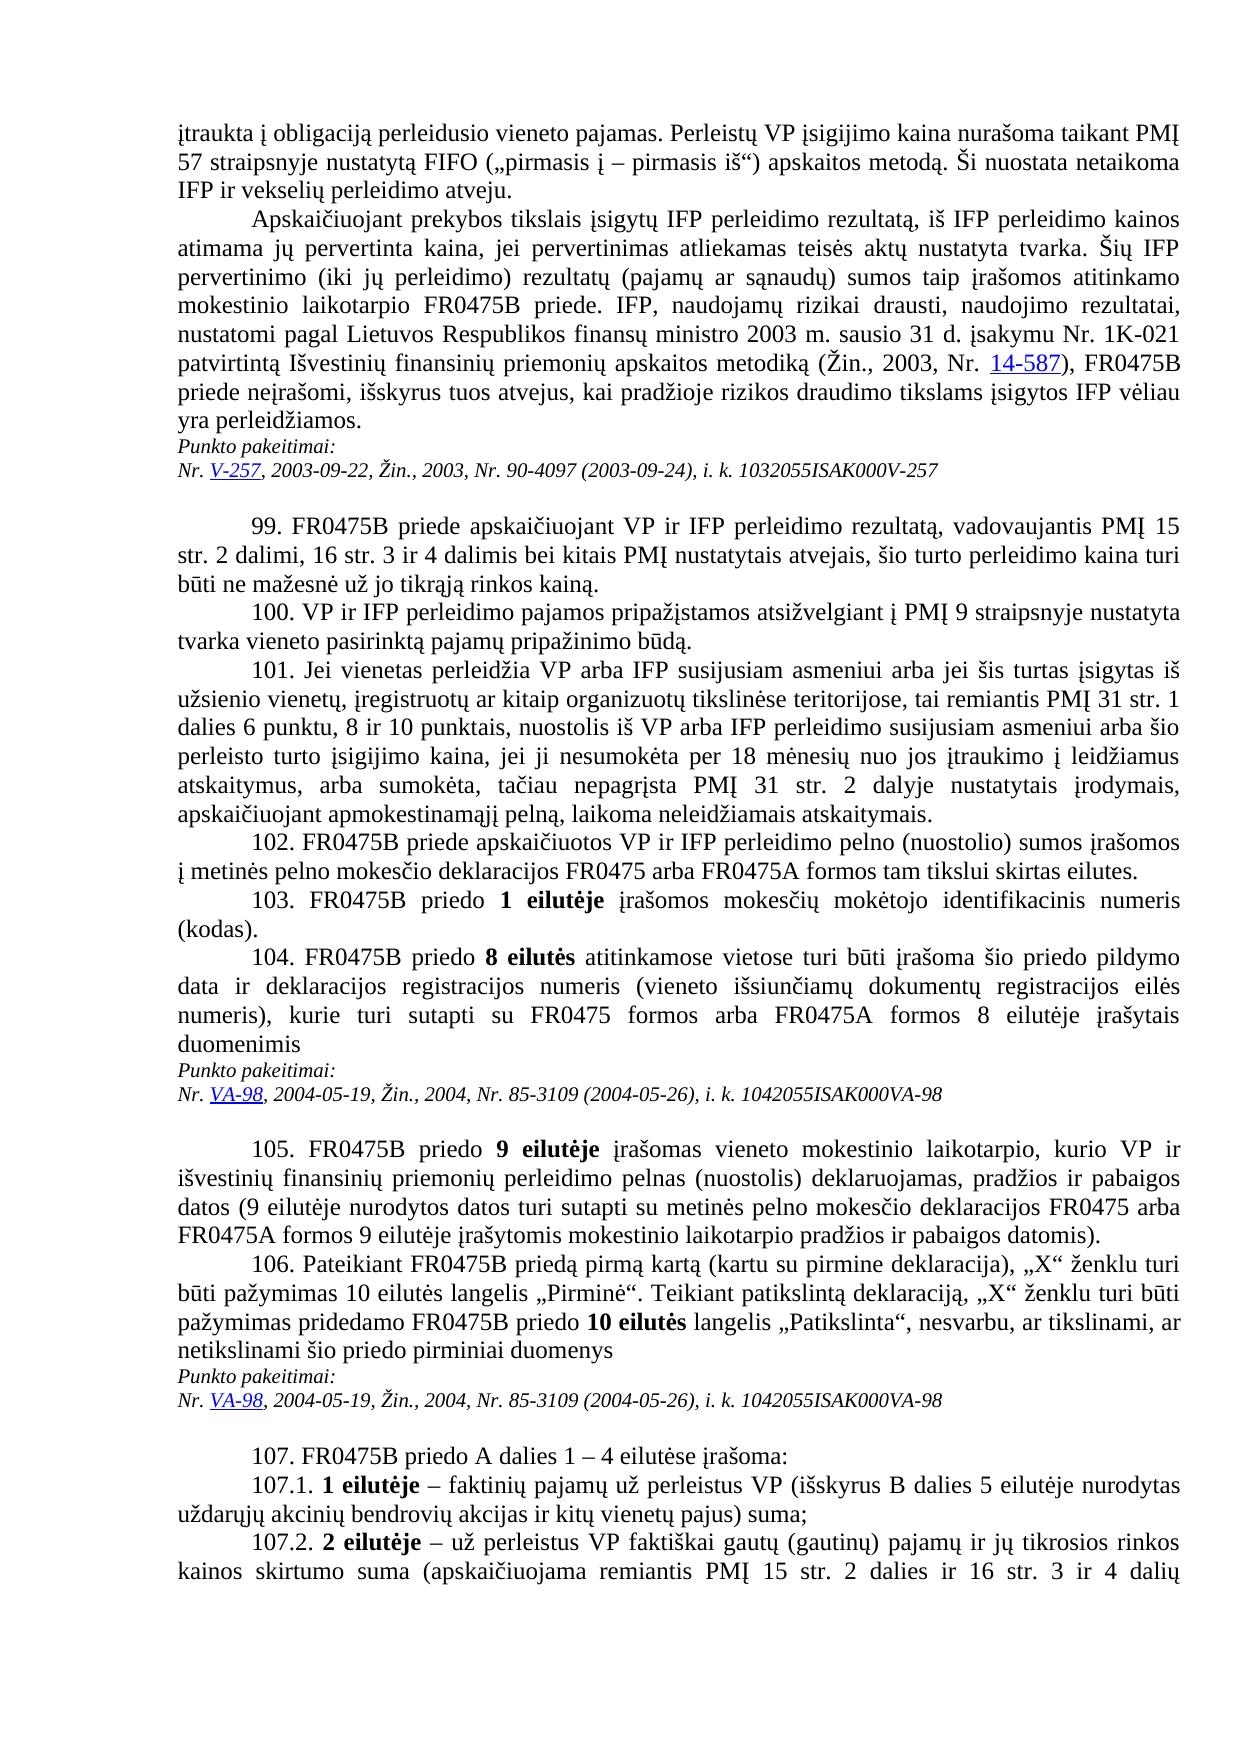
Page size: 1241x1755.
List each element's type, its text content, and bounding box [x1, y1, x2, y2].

text 107. FR0475B priedo A dalies 1 – 4 eilutėse įrašoma: [177, 1441, 1181, 1470]
text Nr. V-257, 2003-09-22, Žin., 2003, Nr. 90-4097 (2003-09-24), i. k. 1032055ISAK000V-257 [177, 458, 1181, 482]
text įtraukta į obligaciją perleidusio vieneto pajamas. Perleistų VP įsigijimo kaina nurašoma taikant PMĮ 57 straipsnyje nustatytą FIFO („pirmasis į – pirmasis iš“) apskaitos metodą. Ši nuostata netaikoma IFP ir vekselių perleidimo atveju. [177, 118, 1181, 204]
text 99. FR0475B priede apskaičiuojant VP ir IFP perleidimo rezultatą, vadovaujantis PMĮ 15 str. 2 dalimi, 16 str. 3 ir 4 dalimis bei kitais PMĮ nustatytais atvejais, šio turto perleidimo kaina turi būti ne mažesnė už jo tikrąją rinkos kainą. [177, 511, 1181, 597]
text 103. FR0475B priedo 1 eilutėje įrašomos mokesčių mokėtojo identifikacinis numeris (kodas). [177, 885, 1181, 942]
text 100. VP ir IFP perleidimo pajamos pripažįstamos atsižvelgiant į PMĮ 9 straipsnyje nustatyta tvarka vieneto pasirinktą pajamų pripažinimo būdą. [177, 597, 1181, 655]
text Punkto pakeitimai: [177, 1364, 1181, 1388]
text 101. Jei vienetas perleidžia VP arba IFP susijusiam asmeniui arba jei šis turtas įsigytas iš užsienio vienetų, įregistruotų ar kitaip organizuotų tikslinėse teritorijose, tai remiantis PMĮ 31 str. 1 dalies 6 punktu, 8 ir 10 punktais, nuostolis iš VP arba IFP perleidimo susijusiam asmeniui arba šio perleisto turto įsigijimo kaina, jei ji nesumokėta per 18 mėnesių nuo jos įtraukimo į leidžiamus atskaitymus, arba sumokėta, tačiau nepagrįsta PMĮ 31 str. 2 dalyje nustatytais įrodymais, apskaičiuojant apmokestinamąjį pelną, laikoma neleidžiamais atskaitymais. [177, 655, 1181, 827]
text 102. FR0475B priede apskaičiuotos VP ir IFP perleidimo pelno (nuostolio) sumos įrašomos į metinės pelno mokesčio deklaracijos FR0475 arba FR0475A formos tam tikslui skirtas eilutes. [177, 827, 1181, 885]
text 107.2. 2 eilutėje – už perleistus VP faktiškai gautų (gautinų) pajamų ir jų tikrosios rinkos kainos skirtumo suma (apskaičiuojama remiantis PMĮ 15 str. 2 dalies ir 16 str. 3 ir 4 dalių [177, 1527, 1181, 1585]
text 104. FR0475B priedo 8 eilutės atitinkamose vietose turi būti įrašoma šio priedo pildymo data ir deklaracijos registracijos numeris (vieneto išsiunčiamų dokumentų registracijos eilės numeris), kurie turi sutapti su FR0475 formos arba FR0475A formos 8 eilutėje įrašytais duomenimis [177, 942, 1181, 1057]
text 106. Pateikiant FR0475B priedą pirmą kartą (kartu su pirmine deklaracija), „X“ ženklu turi būti pažymimas 10 eilutės langelis „Pirminė“. Teikiant patikslintą deklaraciją, „X“ ženklu turi būti pažymimas pridedamo FR0475B priedo 10 eilutės langelis „Patikslinta“, nesvarbu, ar tikslinami, ar netikslinami šio priedo pirminiai duomenys [177, 1249, 1181, 1364]
text Punkto pakeitimai: [177, 434, 1181, 458]
text 107.1. 1 eilutėje – faktinių pajamų už perleistus VP (išskyrus B dalies 5 eilutėje nurodytas uždarųjų akcinių bendrovių akcijas ir kitų vienetų pajus) suma; [177, 1470, 1181, 1527]
text 105. FR0475B priedo 9 eilutėje įrašomas vieneto mokestinio laikotarpio, kurio VP ir išvestinių finansinių priemonių perleidimo pelnas (nuostolis) deklaruojamas, pradžios ir pabaigos datos (9 eilutėje nurodytos datos turi sutapti su metinės pelno mokesčio deklaracijos FR0475 arba FR0475A formos 9 eilutėje įrašytomis mokestinio laikotarpio pradžios ir pabaigos datomis). [177, 1134, 1181, 1249]
text Punkto pakeitimai: [177, 1057, 1181, 1082]
text Nr. VA-98, 2004-05-19, Žin., 2004, Nr. 85-3109 (2004-05-26), i. k. 1042055ISAK000VA-98 [177, 1388, 1181, 1412]
text Apskaičiuojant prekybos tikslais įsigytų IFP perleidimo rezultatą, iš IFP perleidimo kainos atimama jų pervertinta kaina, jei pervertinimas atliekamas teisės aktų nustatyta tvarka. Šių IFP pervertinimo (iki jų perleidimo) rezultatų (pajamų ar sąnaudų) sumos taip įrašomos atitinkamo mokestinio laikotarpio FR0475B priede. IFP, naudojamų rizikai drausti, naudojimo rezultatai, nustatomi pagal Lietuvos Respublikos finansų ministro 2003 m. sausio 31 d. įsakymu Nr. 1K-021 patvirtintą Išvestinių finansinių priemonių apskaitos metodiką (Žin., 2003, Nr. 14-587), FR0475B priede neįrašomi, išskyrus tuos atvejus, kai pradžioje rizikos draudimo tikslams įsigytos IFP vėliau yra perleidžiamos. [177, 204, 1181, 434]
text Nr. VA-98, 2004-05-19, Žin., 2004, Nr. 85-3109 (2004-05-26), i. k. 1042055ISAK000VA-98 [177, 1082, 1181, 1106]
